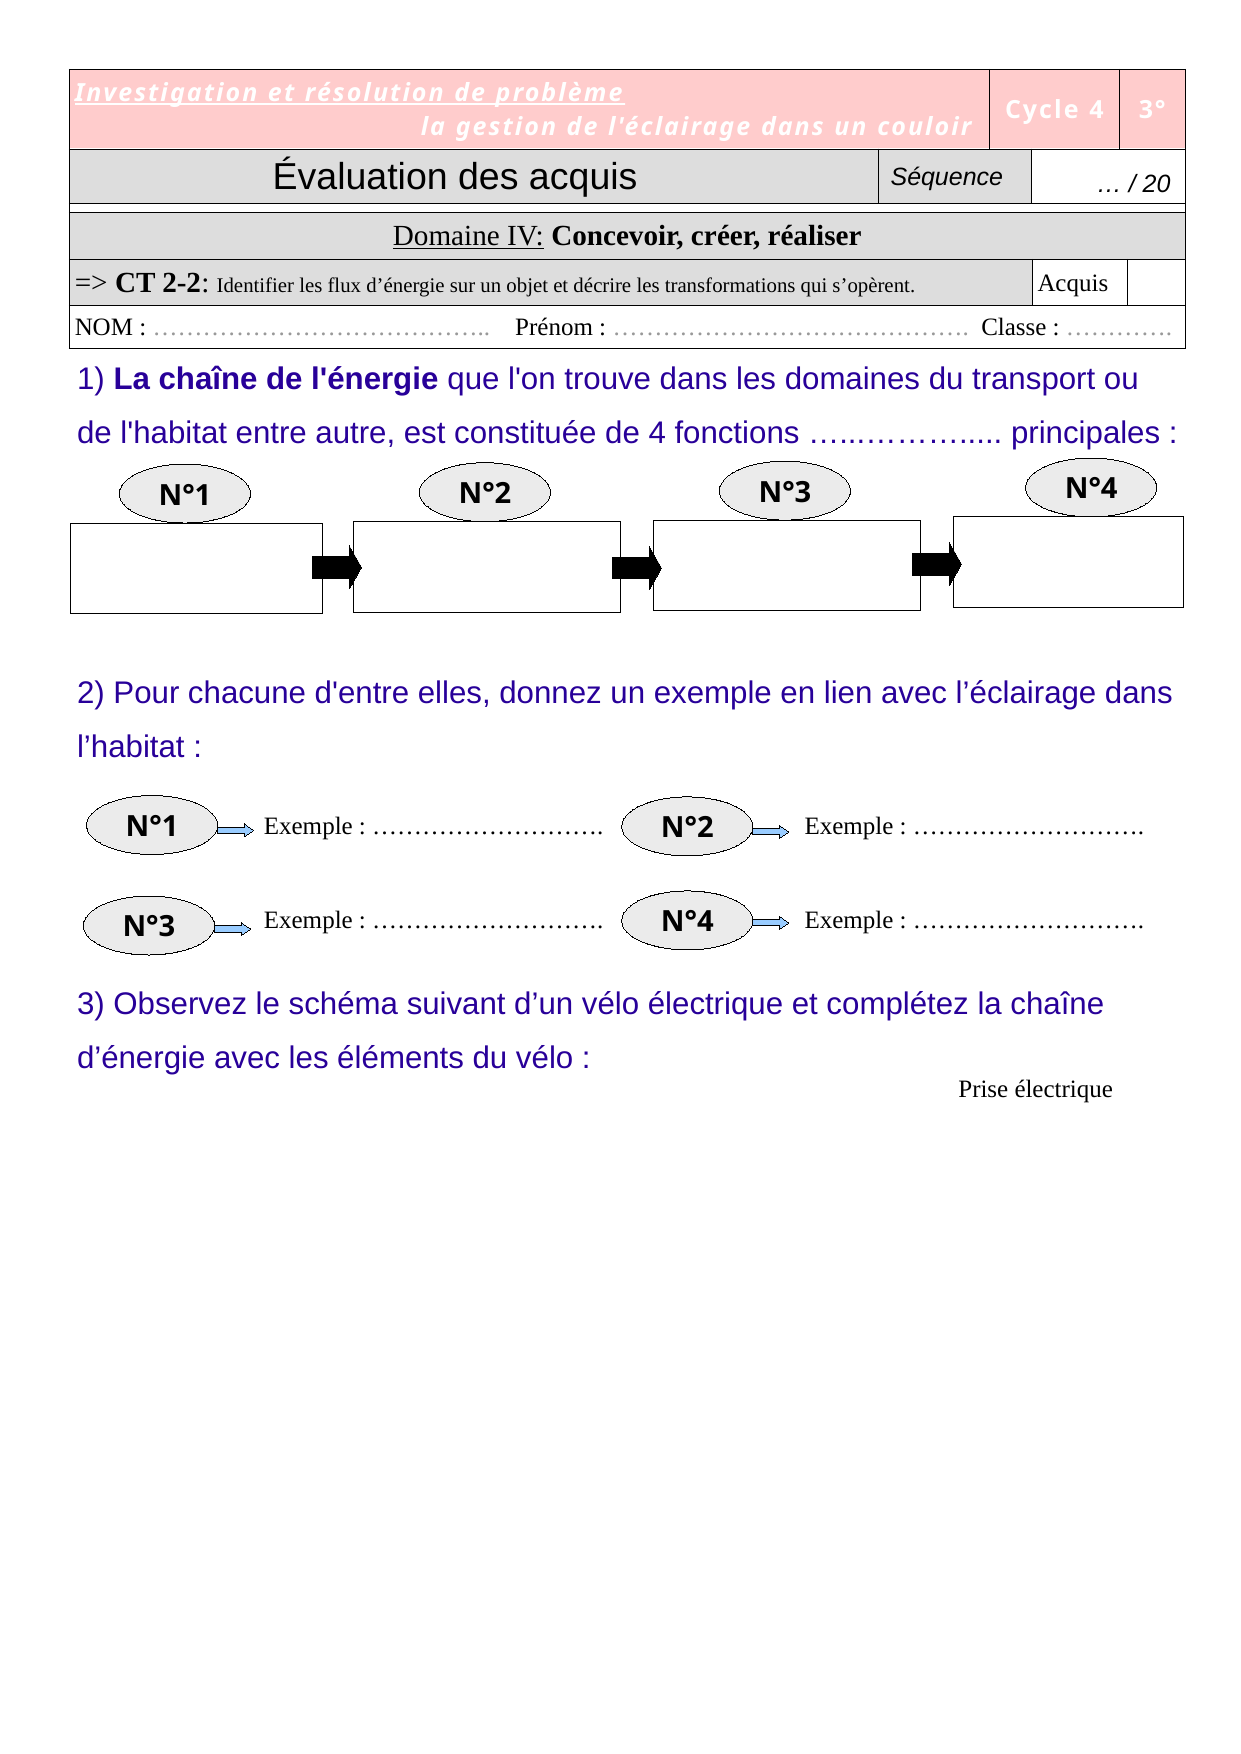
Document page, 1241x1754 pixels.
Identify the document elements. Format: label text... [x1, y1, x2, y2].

table_cell [1128, 260, 1185, 305]
table_cell Acquis [1033, 260, 1127, 305]
table_header Investigation et résolution de problème la gestion de l'éclairage dans un couloir [70, 70, 989, 148]
table_cell … / 20 [1032, 150, 1185, 203]
table_header 3° [1120, 70, 1185, 148]
list 3) Observez le schéma suivant d’un vélo électrique et complétez la chaîne d’énergie avec les éléments du vélo : [77, 985, 1181, 1075]
table_header Cycle 4 [990, 70, 1119, 148]
table_cell NOM : ………………………………….. Prénom : ……………………………………. Classe : …………. [70, 306, 1185, 348]
table_cell Évaluation des acquis [70, 150, 878, 203]
table_cell Domaine IV: Concevoir, créer, réaliser [70, 213, 1185, 259]
table_cell Séquence [879, 150, 1031, 203]
list 1) La chaîne de l'énergie que l'on trouve dans les domaines du transport ou de l'habitat entre autre, est constituée de 4 fonctions …...………..... principales : [77, 360, 1181, 450]
table_cell => CT 2-2: Identifier les flux d’énergie sur un objet et décrire les transformations qui s’opèrent. [70, 260, 1032, 305]
table_cell [70, 204, 1185, 212]
list 2) Pour chacune d'entre elles, donnez un exemple en lien avec l’éclairage dans l’habitat : [77, 674, 1181, 764]
